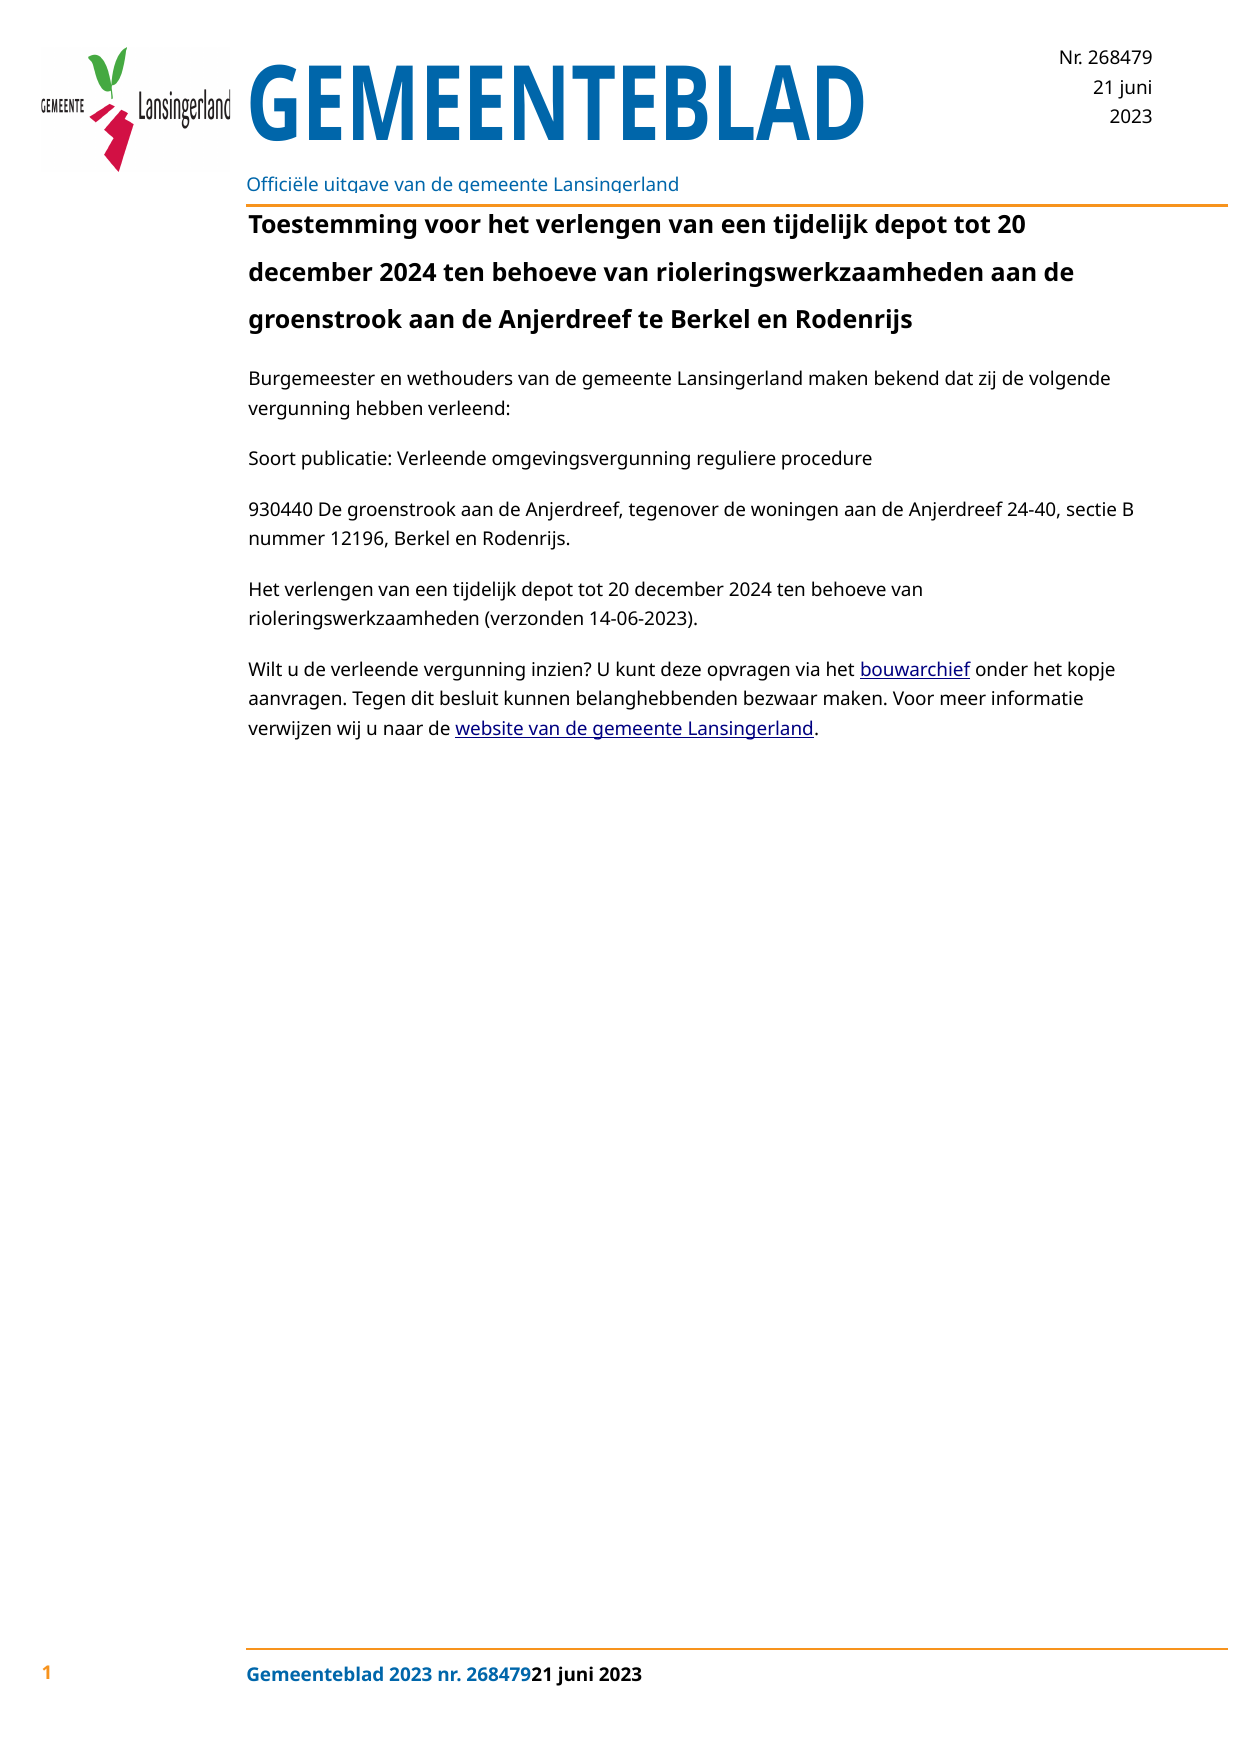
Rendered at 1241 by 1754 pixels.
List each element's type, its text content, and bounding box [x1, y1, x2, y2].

text 930440 De groenstrook aan de Anjerdreef, tegenover de woningen aan de Anjerdreef 24-40, sectie B nummer 12196, Berkel en Rodenrijs. [248, 496, 1152, 551]
text Wilt u de verleende vergunning inzien? U kunt deze opvragen via het bouwarchief onder het kopje aanvragen. Tegen dit besluit kunnen belanghebbenden bezwaar maken. Voor meer informatie verwijzen wij u naar de website van de gemeente Lansingerland. [248, 656, 1152, 741]
picture [41, 47, 231, 172]
text Soort publicatie: Verleende omgevingsvergunning reguliere procedure [248, 446, 1152, 471]
text Toestemming voor het verlengen van een tijdelijk depot tot 20 december 2024 ten behoeve van rioleringswerkzaamheden aan de groenstrook aan de Anjerdreef te Berkel en Rodenrijs [248, 207, 1152, 336]
text Het verlengen van een tijdelijk depot tot 20 december 2024 ten behoeve van rioleringswerkzaamheden (verzonden 14-06-2023). [248, 576, 1152, 631]
text Burgemeester en wethouders van de gemeente Lansingerland maken bekend dat zij de volgende vergunning hebben verleend: [248, 366, 1152, 421]
